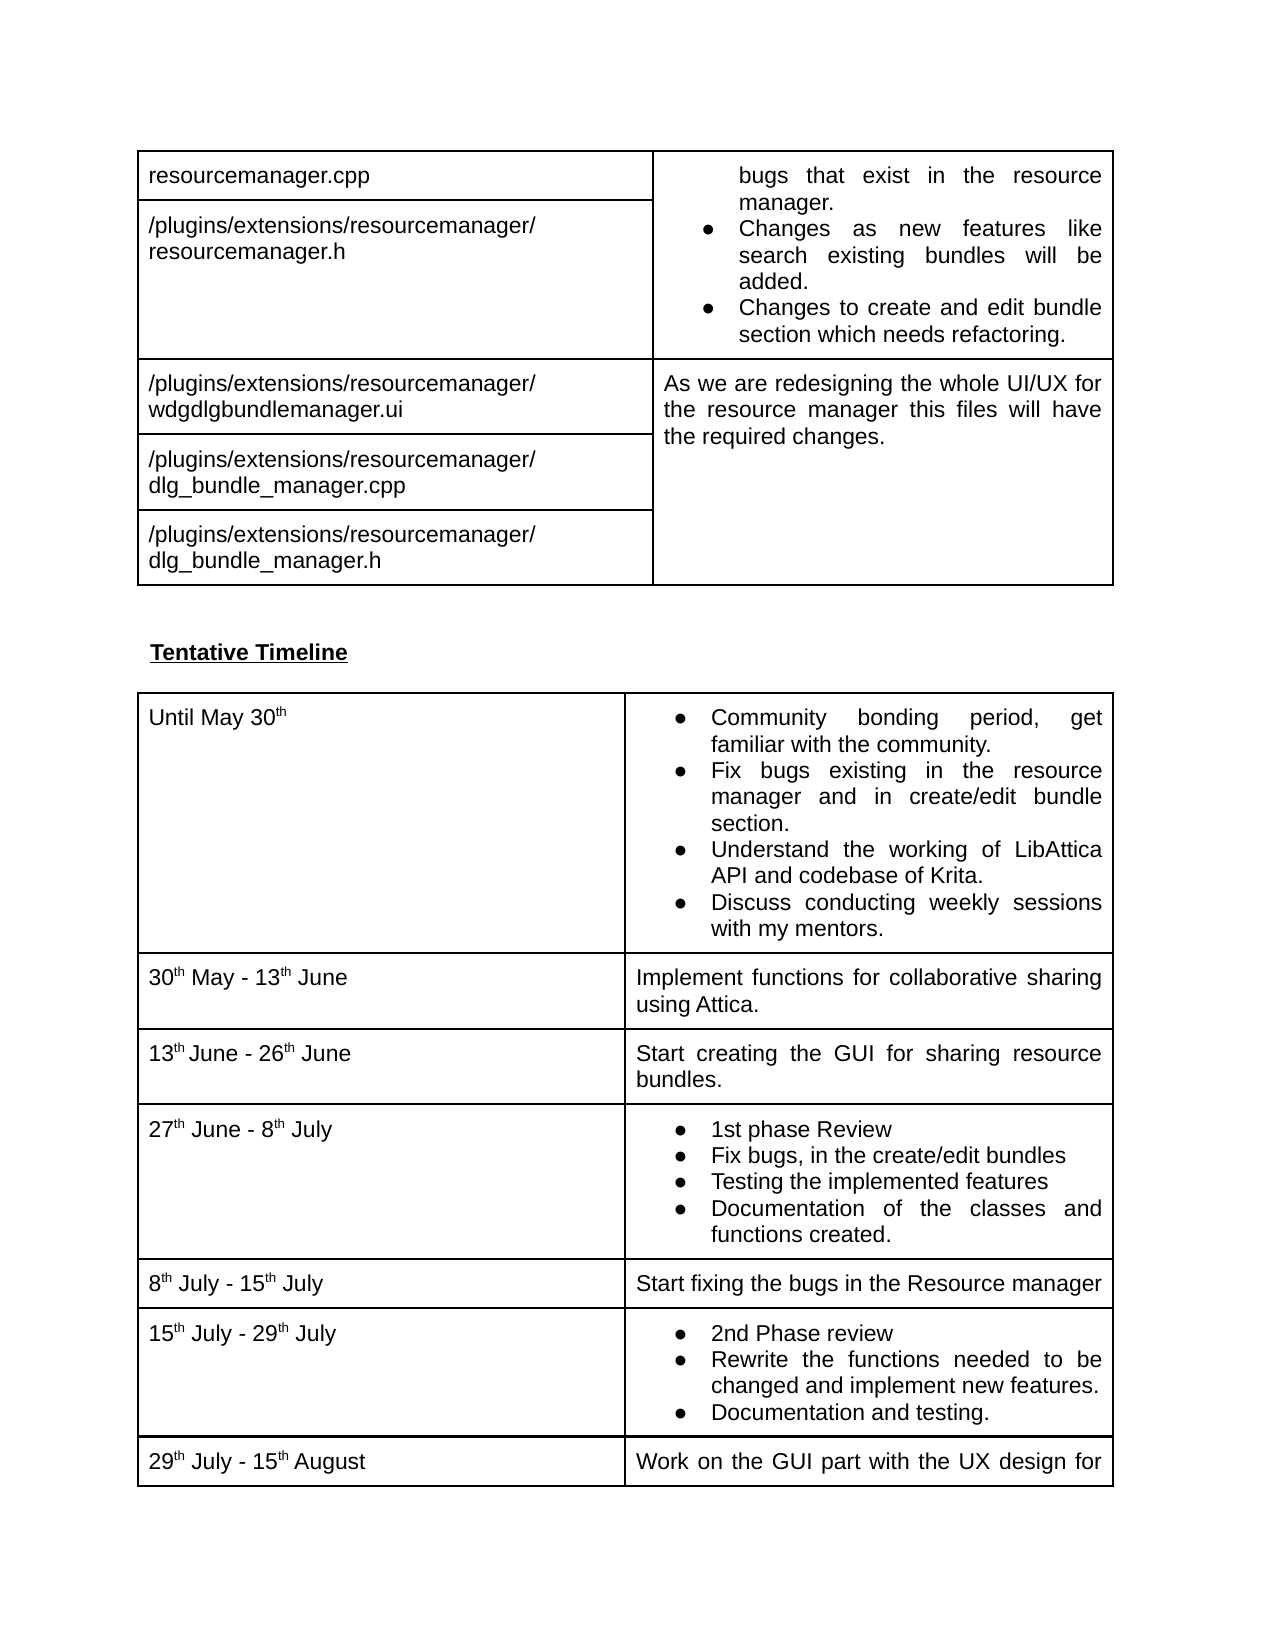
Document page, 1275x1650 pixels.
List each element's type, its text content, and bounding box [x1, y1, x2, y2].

table_header Until May 30th [139, 694, 624, 952]
table_cell /plugins/extensions/resourcemanager/dlg_bundle_manager.h [139, 511, 652, 584]
table_cell 2nd Phase review Rewrite the functions needed to be changed and implement new features. Documentation and testing. [626, 1309, 1112, 1435]
table_header Changes due to refactoring the bugs that exist in the resource manager. Changes as new features like search existing bundles will be added. Changes to create and edit bundle section which needs refactoring. [654, 152, 1112, 357]
table_cell /plugins/extensions/resourcemanager/resourcemanager.h [139, 201, 652, 357]
table_cell 1st phase Review Fix bugs, in the create/edit bundles Testing the implemented features Documentation of the classes and functions created. [626, 1105, 1112, 1258]
table_cell 30th May - 13th June [139, 954, 624, 1027]
table_header resourcemanager.cpp [139, 152, 652, 199]
table_header Community bonding period, get familiar with the community. Fix bugs existing in the resource manager and in create/edit bundle section. Understand the working of LibAttica API and codebase of Krita. Discuss conducting weekly sessions with my mentors. [626, 694, 1112, 952]
text Tentative Timeline [150, 639, 1125, 665]
table_cell Start creating the GUI for sharing resource bundles. [626, 1030, 1112, 1103]
table_cell As we are redesigning the whole UI/UX for the resource manager this files will have the required changes. [654, 360, 1112, 584]
table_cell 27th June - 8th July [139, 1105, 624, 1258]
table_cell 13th June - 26th June [139, 1030, 624, 1103]
table_cell Work on the GUI part with the UX design for [626, 1438, 1112, 1485]
table_cell Start fixing the bugs in the Resource manager [626, 1260, 1112, 1307]
table_cell /plugins/extensions/resourcemanager/dlg_bundle_manager.cpp [139, 435, 652, 509]
table_cell /plugins/extensions/resourcemanager/wdgdlgbundlemanager.ui [139, 360, 652, 433]
table_cell 15th July - 29th July [139, 1309, 624, 1435]
table_cell Implement functions for collaborative sharing using Attica. [626, 954, 1112, 1027]
table_cell 8th July - 15th July [139, 1260, 624, 1307]
table_cell 29th July - 15th August [139, 1438, 624, 1485]
